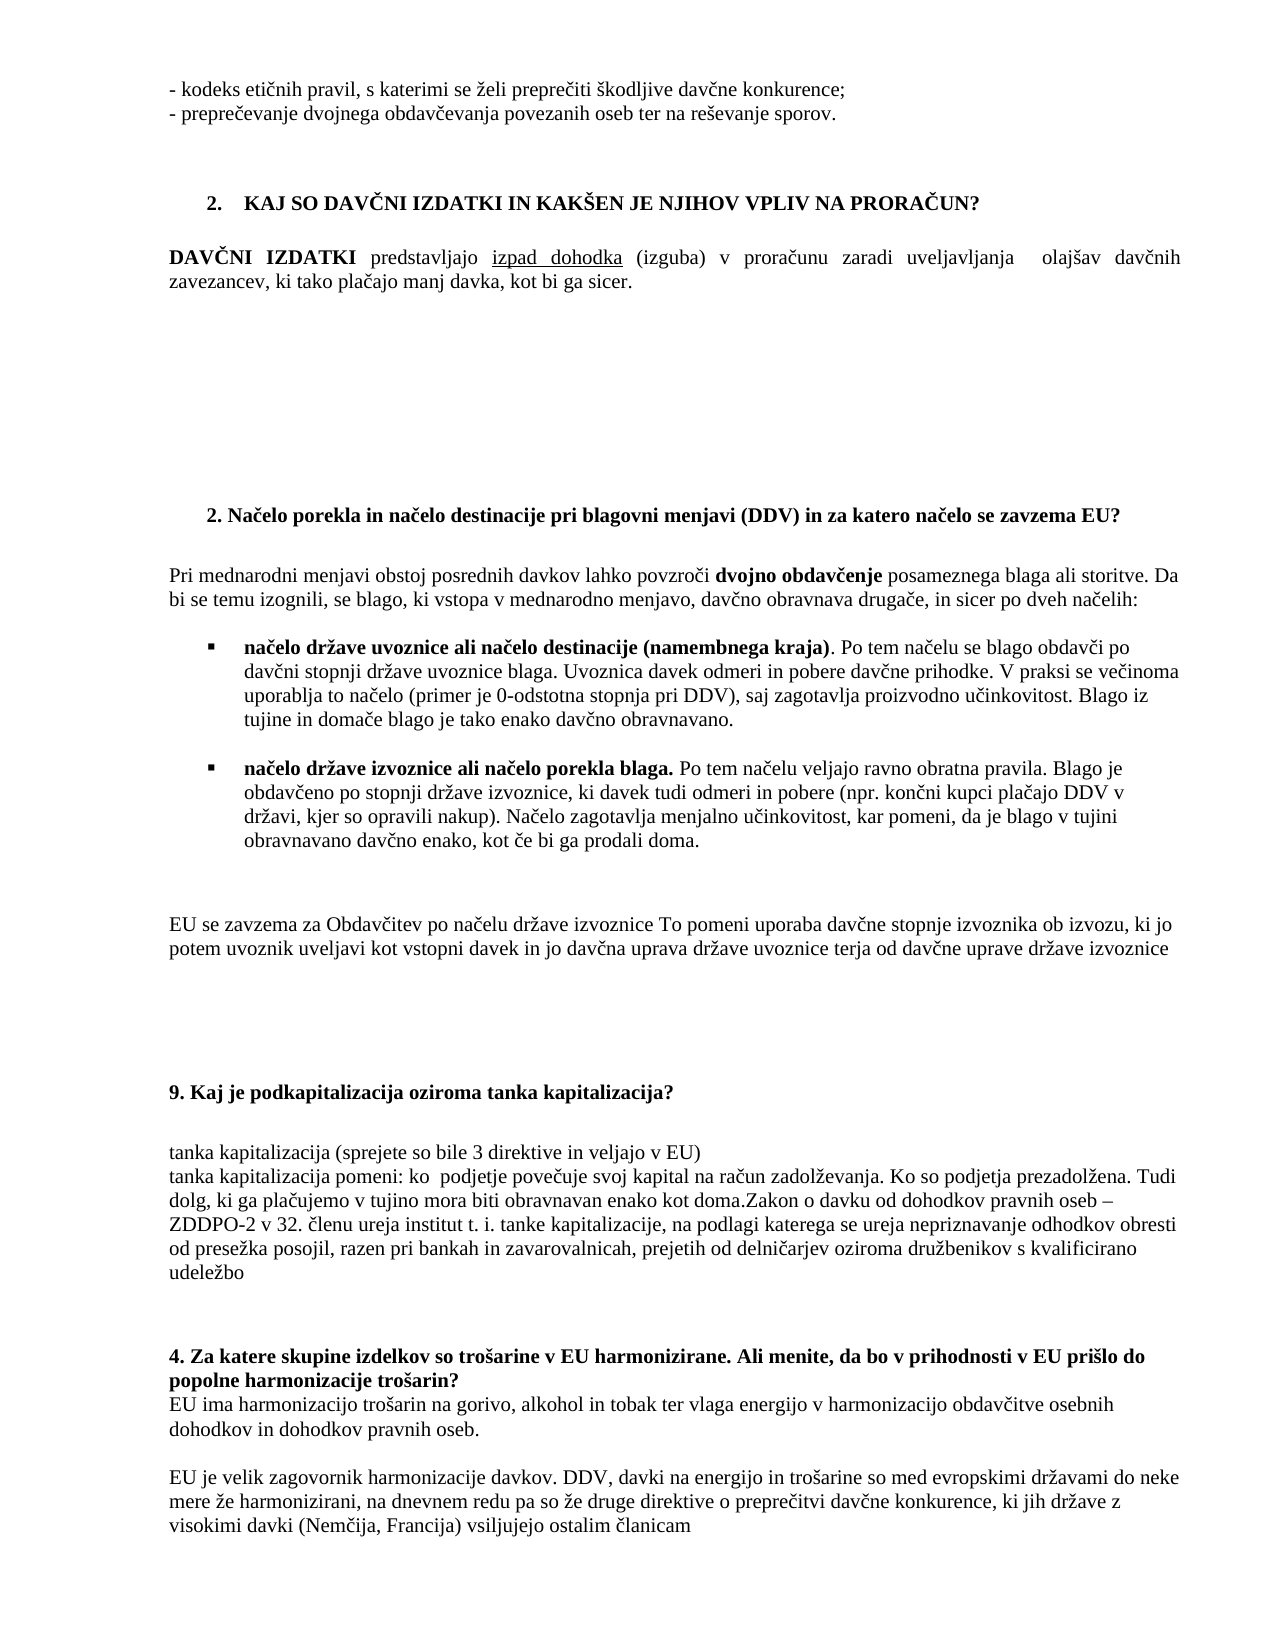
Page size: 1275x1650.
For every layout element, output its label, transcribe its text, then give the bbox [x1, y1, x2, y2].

text - preprečevanje dvojnega obdavčevanja povezanih oseb ter na reševanje sporov. [169, 101, 1181, 125]
text - kodeks etičnih pravil, s katerimi se želi preprečiti škodljive davčne konkurence; [169, 77, 1181, 101]
text tanka kapitalizacija pomeni: ko podjetje povečuje svoj kapital na račun zadolževanja. Ko so podjetja prezadolžena. Tudi dolg, ki ga plačujemo v tujino mora biti obravnavan enako kot doma.Zakon o davku od dohodkov pravnih oseb – ZDDPO-2 v 32. členu ureja institut t. i. tanke kapitalizacije, na podlagi katerega se ureja nepriznavanje odhodkov obresti od presežka posojil, razen pri bankah in zavarovalnicah, prejetih od delničarjev oziroma družbenikov s kvalificirano udeležbo [169, 1164, 1181, 1284]
text EU je velik zagovornik harmonizacije davkov. DDV, davki na energijo in trošarine so med evropskimi državami do neke mere že harmonizirani, na dnevnem redu pa so že druge direktive o preprečitvi davčne konkurence, ki jih države z visokimi davki (Nemčija, Francija) vsiljujejo ostalim članicam [169, 1464, 1181, 1537]
text EU se zavzema za Obdavčitev po načelu države izvoznice To pomeni uporaba davčne stopnje izvoznika ob izvozu, ki jo potem uvoznik uveljavi kot vstopni davek in jo davčna uprava države uvoznice terja od davčne uprave države izvoznice [169, 912, 1181, 960]
text 4. Za katere skupine izdelkov so trošarine v EU harmonizirane. Ali menite, da bo v prihodnosti v EU prišlo do popolne harmonizacije trošarin? [169, 1344, 1181, 1392]
list načelo države izvoznice ali načelo porekla blaga. Po tem načelu veljajo ravno obratna pravila. Blago je obdavčeno po stopnji države izvoznice, ki davek tudi odmeri in pobere (npr. končni kupci plačajo DDV v državi, kjer so opravili nakup). Načelo zagotavlja menjalno učinkovitost, kar pomeni, da je blago v tujini obravnavano davčno enako, kot če bi ga prodali doma. [206, 756, 1181, 852]
list načelo države uvoznice ali načelo destinacije (namembnega kraja). Po tem načelu se blago obdavči po davčni stopnji države uvoznice blaga. Uvoznica davek odmeri in pobere davčne prihodke. V praksi se večinoma uporablja to načelo (primer je 0-odstotna stopnja pri DDV), saj zagotavlja proizvodno učinkovitost. Blago iz tujine in domače blago je tako enako davčno obravnavano. [206, 635, 1181, 731]
text 9. Kaj je podkapitalizacija oziroma tanka kapitalizacija? [169, 1050, 1181, 1104]
text EU ima harmonizacijo trošarin na gorivo, alkohol in tobak ter vlaga energijo v harmonizacijo obdavčitve osebnih dohodkov in dohodkov pravnih oseb. [169, 1392, 1181, 1441]
text DAVČNI IZDATKI predstavljajo izpad dohodka (izguba) v proračunu zaradi uveljavljanja olajšav davčnih zavezancev, ki tako plačajo manj davka, kot bi ga sicer. [169, 245, 1181, 293]
text Pri mednarodni menjavi obstoj posrednih davkov lahko povzroči dvojno obdavčenje posameznega blaga ali storitve. Da bi se temu izognili, se blago, ki vstopa v mednarodno menjavo, davčno obravnava drugače, in sicer po dveh načelih: [169, 563, 1181, 611]
text tanka kapitalizacija (sprejete so bile 3 direktive in veljajo v EU) [169, 1140, 1181, 1164]
text 2. Načelo porekla in načelo destinacije pri blagovni menjavi (DDV) in za katero načelo se zavzema EU? [206, 473, 1181, 527]
list KAJ SO DAVČNI IZDATKI IN KAKŠEN JE NJIHOV VPLIV NA PRORAČUN? [206, 191, 1181, 215]
